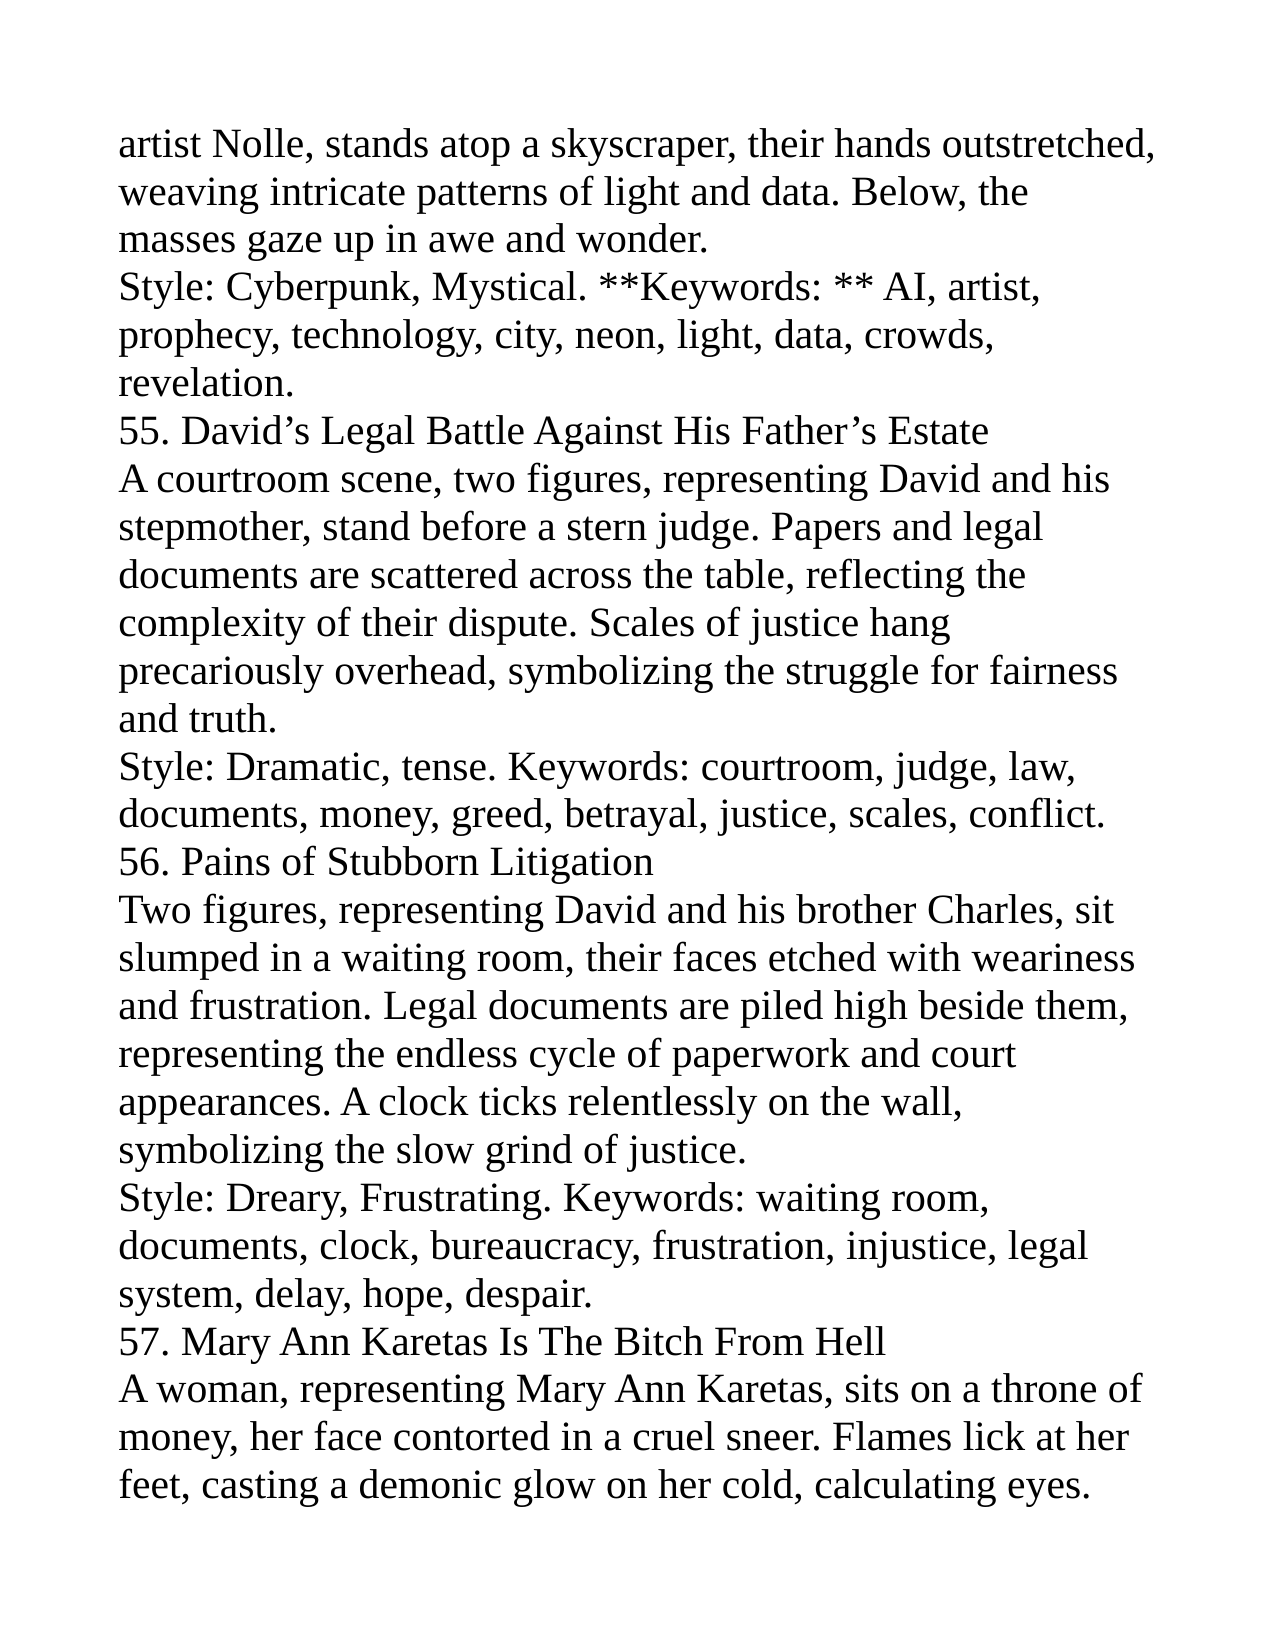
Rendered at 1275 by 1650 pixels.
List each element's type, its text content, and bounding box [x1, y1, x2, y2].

text Style: Cyberpunk, Mystical. **Keywords: ** AI, artist, prophecy, technology, city, neon, light, data, crowds, revelation. [118, 262, 1157, 406]
text artist Nolle, stands atop a skyscraper, their hands outstretched, weaving intricate patterns of light and data. Below, the masses gaze up in awe and wonder. [118, 118, 1157, 262]
text A woman, representing Mary Ann Karetas, sits on a throne of money, her face contorted in a cruel sneer. Flames lick at her feet, casting a demonic glow on her cold, calculating eyes. [118, 1364, 1157, 1508]
text Style: Dramatic, tense. Keywords: courtroom, judge, law, documents, money, greed, betrayal, justice, scales, conflict. [118, 741, 1157, 837]
text Style: Dreary, Frustrating. Keywords: waiting room, documents, clock, bureaucracy, frustration, injustice, legal system, delay, hope, despair. [118, 1172, 1157, 1316]
text Two figures, representing David and his brother Charles, sit slumped in a waiting room, their faces etched with weariness and frustration. Legal documents are piled high beside them, representing the endless cycle of paperwork and court appearances. A clock ticks relentlessly on the wall, symbolizing the slow grind of justice. [118, 885, 1157, 1172]
text 55. David’s Legal Battle Against His Father’s Estate [118, 406, 1157, 453]
text A courtroom scene, two figures, representing David and his stepmother, stand before a stern judge. Papers and legal documents are scattered across the table, reflecting the complexity of their dispute. Scales of justice hang precariously overhead, symbolizing the struggle for fairness and truth. [118, 453, 1157, 741]
text 57. Mary Ann Karetas Is The Bitch From Hell [118, 1316, 1157, 1364]
text 56. Pains of Stubborn Litigation [118, 837, 1157, 885]
